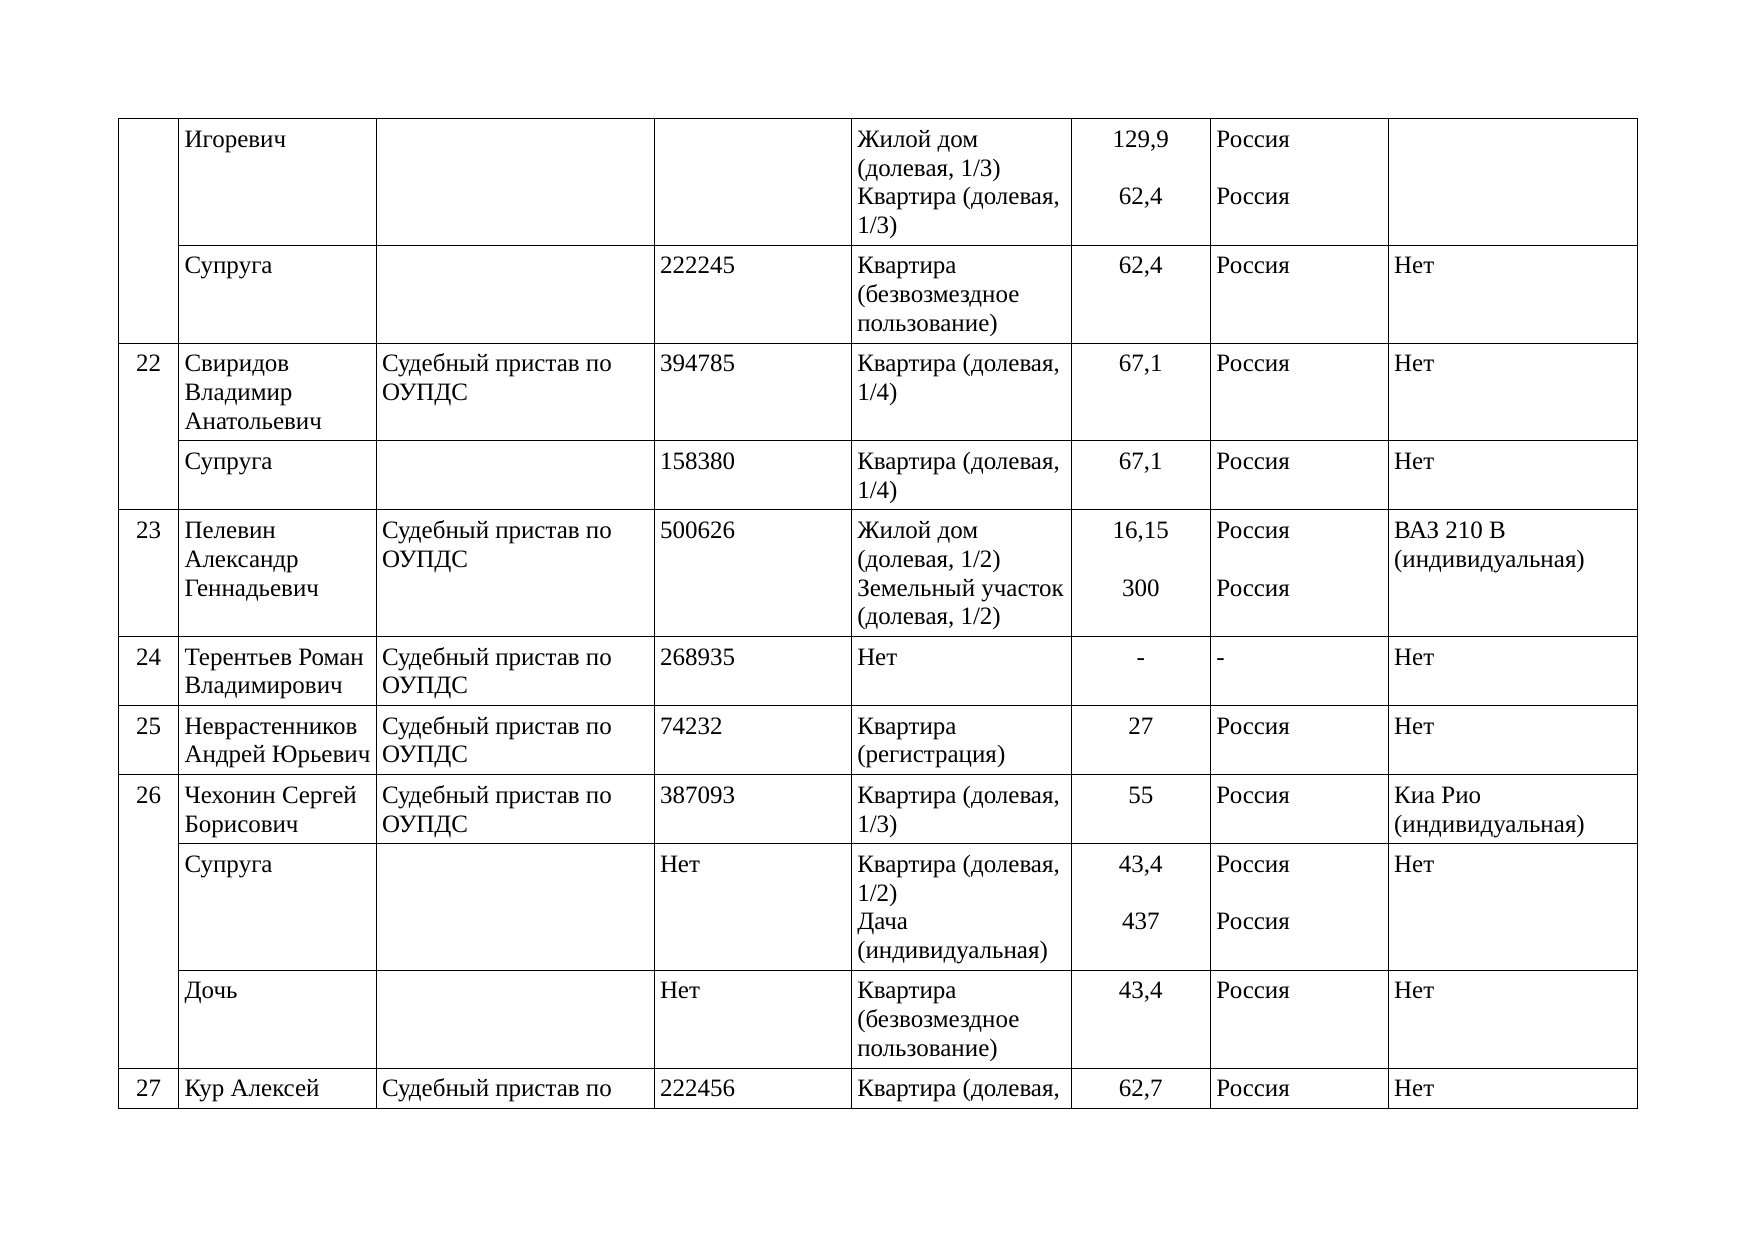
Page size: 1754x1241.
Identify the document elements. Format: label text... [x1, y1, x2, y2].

table_cell 22 [119, 344, 178, 509]
table_cell Киа Рио (индивидуальная) [1389, 775, 1637, 843]
table_cell - [1211, 637, 1388, 705]
table_cell 222245 [655, 246, 851, 342]
table_cell Чехонин Сергей Борисович [179, 775, 376, 843]
table_cell Россия [1211, 706, 1388, 774]
table_cell Дочь [179, 971, 376, 1067]
table_cell [377, 971, 654, 1067]
table_cell 62,7 [1072, 1069, 1210, 1108]
table_cell Квартира (долевая, 1/3) [852, 775, 1071, 843]
table_cell Пелевин Александр Геннадьевич [179, 510, 376, 636]
table_cell 24 [119, 637, 178, 705]
table_cell [119, 119, 178, 342]
table_cell 16,15 300 [1072, 510, 1210, 636]
table_cell Судебный пристав по ОУПДС [377, 637, 654, 705]
table_cell Россия Россия [1211, 844, 1388, 970]
table_cell Квартира (безвозмездное пользо­вание) [852, 246, 1071, 342]
table_cell Квартира (регистрация) [852, 706, 1071, 774]
table_cell Судебный пристав по [377, 1069, 654, 1108]
table_cell Нет [655, 971, 851, 1067]
table_cell 268935 [655, 637, 851, 705]
table_cell Нет [1389, 844, 1637, 970]
table_cell Судебный пристав по ОУПДС [377, 510, 654, 636]
table_cell Свиридов Владимир Анатольевич [179, 344, 376, 440]
table_cell 500626 [655, 510, 851, 636]
table_cell Квартира (долевая, 1/4) [852, 344, 1071, 440]
table_cell Судебный пристав по ОУПДС [377, 706, 654, 774]
table_cell 67,1 [1072, 441, 1210, 509]
table_cell 23 [119, 510, 178, 636]
table_cell 158380 [655, 441, 851, 509]
table_cell Нет [655, 844, 851, 970]
table_cell Россия [1211, 246, 1388, 342]
table_cell Терентьев Роман Владимирович [179, 637, 376, 705]
table_cell Жилой дом (долевая, 1/2) Земельный участок (долевая, 1/2) [852, 510, 1071, 636]
table_cell [1389, 119, 1637, 245]
table_cell Супруга [179, 441, 376, 509]
table_cell Нет [1389, 971, 1637, 1067]
table_cell Нет [1389, 441, 1637, 509]
table_cell 27 [1072, 706, 1210, 774]
table_cell Квартира (долевая, 1/4) [852, 441, 1071, 509]
table_cell 74232 [655, 706, 851, 774]
table_cell Нет [852, 637, 1071, 705]
table_cell 67,1 [1072, 344, 1210, 440]
table_cell [655, 119, 851, 245]
table_cell Нет [1389, 246, 1637, 342]
table_cell 62,4 [1072, 246, 1210, 342]
table_cell 26 [119, 775, 178, 1067]
table_cell Россия Россия [1211, 510, 1388, 636]
table_cell 222456 [655, 1069, 851, 1108]
table_cell Россия [1211, 971, 1388, 1067]
table_cell 43,4 437 [1072, 844, 1210, 970]
table_cell Нет [1389, 706, 1637, 774]
table_cell [377, 441, 654, 509]
table_cell Россия [1211, 344, 1388, 440]
table_cell Нет [1389, 1069, 1637, 1108]
table_cell [377, 119, 654, 245]
table_cell 25 [119, 706, 178, 774]
table_cell Кур Алексей [179, 1069, 376, 1108]
table_cell Нет [1389, 344, 1637, 440]
table_cell 55 [1072, 775, 1210, 843]
table_cell 43,4 [1072, 971, 1210, 1067]
table_cell Судебный пристав по ОУПДС [377, 775, 654, 843]
table_cell 27 [119, 1069, 178, 1108]
table_cell ВАЗ 210 В (индивидуальная) [1389, 510, 1637, 636]
table_cell Россия [1211, 441, 1388, 509]
table_cell [377, 844, 654, 970]
table_cell Россия Россия [1211, 119, 1388, 245]
table_cell Квартира (долевая, 1/2) Дача (индивидуальная) [852, 844, 1071, 970]
table_cell 129,9 62,4 [1072, 119, 1210, 245]
table_cell [377, 246, 654, 342]
table_cell - [1072, 637, 1210, 705]
table_cell Нет [1389, 637, 1637, 705]
table_cell Неврастенников Андрей Юрьевич [179, 706, 376, 774]
table_cell 387093 [655, 775, 851, 843]
table_cell Квартира (долевая, [852, 1069, 1071, 1108]
table_cell Жилой дом (долевая, 1/3) Квартира (долевая, 1/3) [852, 119, 1071, 245]
table_cell Супруга [179, 844, 376, 970]
table_cell Россия [1211, 1069, 1388, 1108]
table_cell Россия [1211, 775, 1388, 843]
table_cell Игоревич [179, 119, 376, 245]
table_cell Судебный пристав по ОУПДС [377, 344, 654, 440]
table_cell Супруга [179, 246, 376, 342]
table_cell Квартира (безвозмездное пользо­вание) [852, 971, 1071, 1067]
table_cell 394785 [655, 344, 851, 440]
